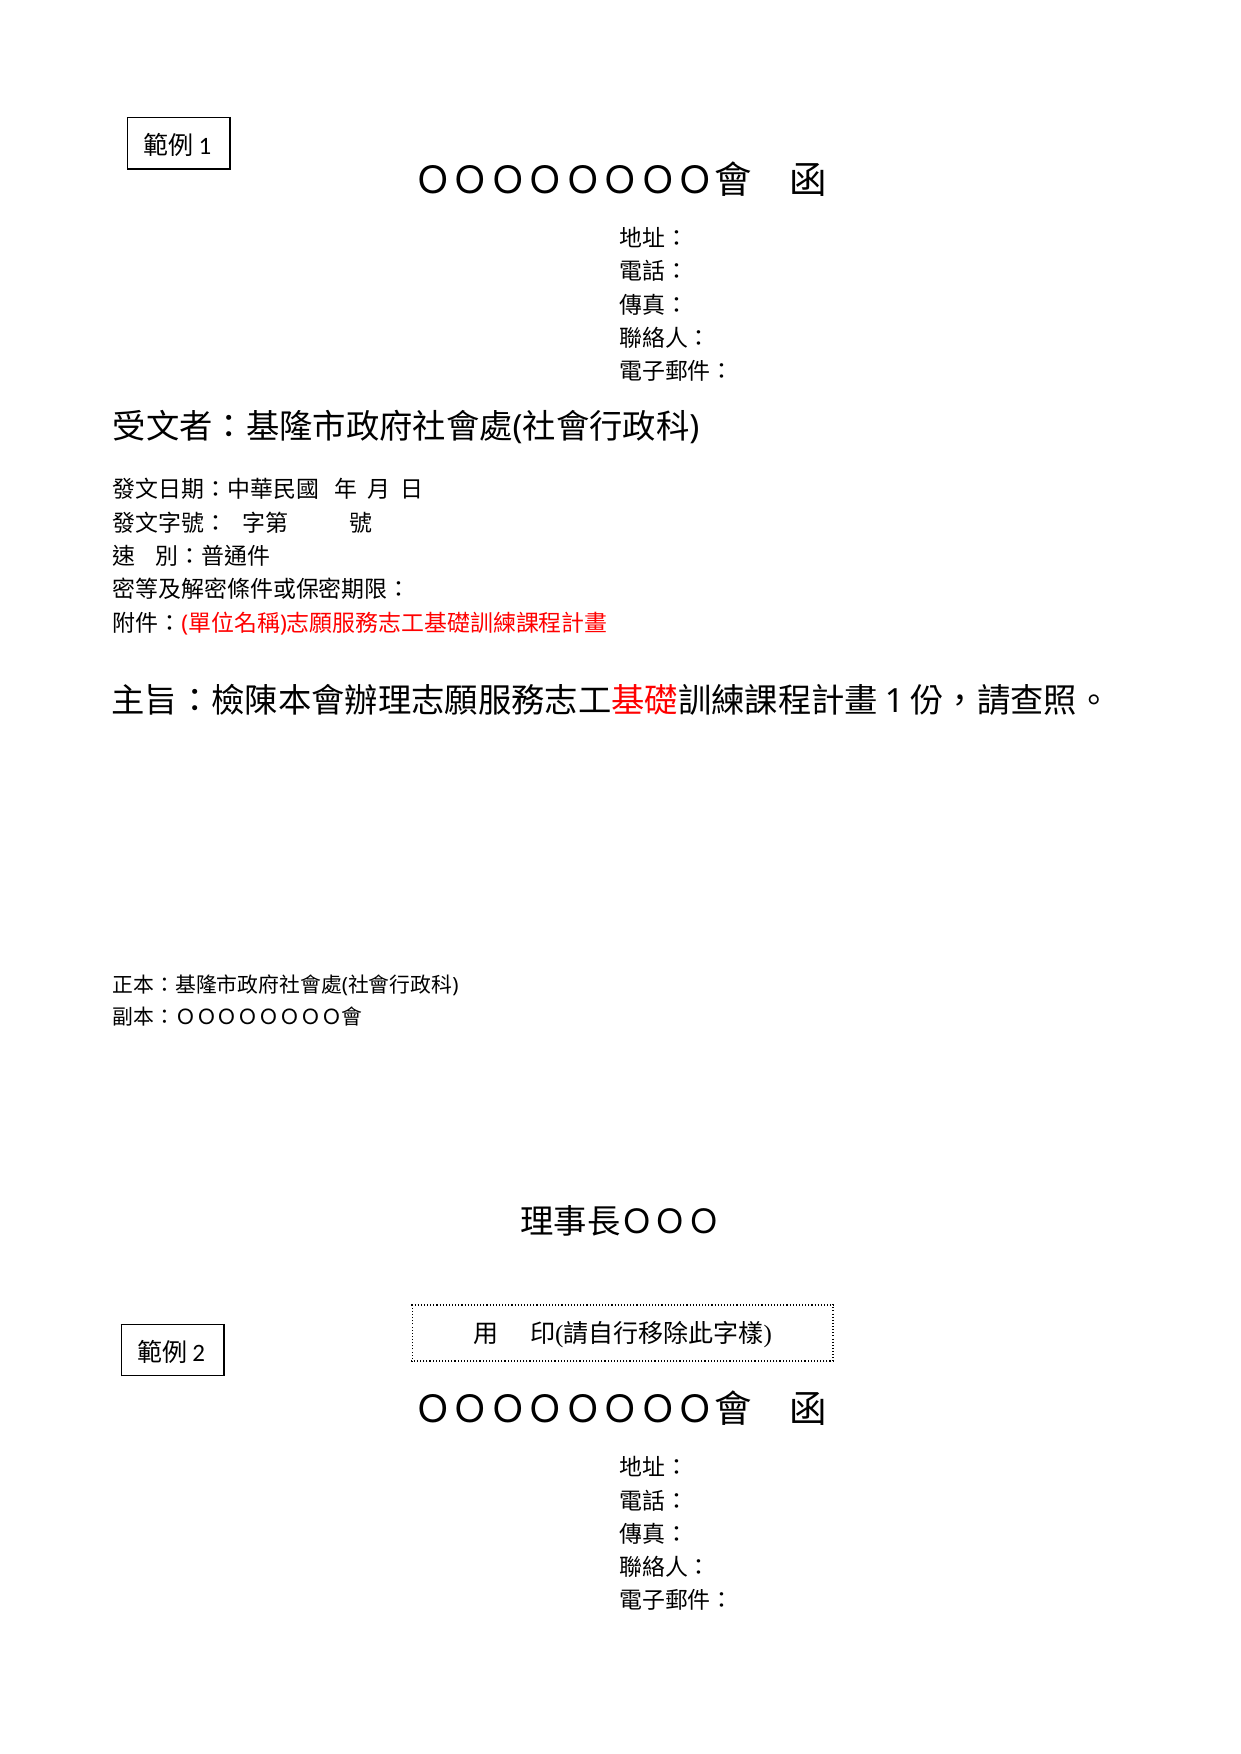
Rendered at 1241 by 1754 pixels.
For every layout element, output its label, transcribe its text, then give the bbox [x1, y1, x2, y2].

text 附件：(單位名稱)志願服務志工基礎訓練課程計畫 [112, 604, 1128, 638]
text 範例1 [143, 126, 214, 160]
text 用 印(請自行移除此字樣) [428, 1313, 817, 1349]
text ＯＯＯＯＯＯＯＯ會 函 [112, 150, 1128, 204]
text 電子郵件： [619, 353, 1086, 386]
text [411, 1304, 834, 1362]
text 副本：ＯＯＯＯＯＯＯＯ會 [112, 1000, 1128, 1030]
text 發文字號： 字第 號 [112, 504, 1128, 538]
text 電話： [619, 253, 1086, 286]
text 電話： [619, 1482, 1086, 1516]
text 發文日期：中華民國 年 月 日 [112, 471, 1128, 504]
text 聯絡人： [619, 320, 1086, 353]
text 理事長ＯＯＯ [112, 1195, 1128, 1243]
text 聯絡人： [619, 1549, 1086, 1582]
text ＯＯＯＯＯＯＯＯ會 函 [128, 118, 229, 168]
text 傳真： [619, 286, 1086, 320]
text [122, 1325, 223, 1375]
text 範例2 [137, 1333, 208, 1367]
text 地址： [619, 1449, 1086, 1482]
text 速 別：普通件 [112, 538, 1128, 571]
text ＯＯＯＯＯＯＯＯ會 函 [112, 1379, 1128, 1433]
text 正本：基隆市政府社會處(社會行政科) [112, 963, 1129, 1000]
text 密等及解密條件或保密期限： [112, 571, 1128, 604]
text 電子郵件： [619, 1582, 1086, 1615]
text 傳真： [619, 1516, 1086, 1549]
text 地址： [619, 220, 1086, 253]
text 主旨：檢陳本會辦理志願服務志工基礎訓練課程計畫1份，請查照。 [111, 671, 1129, 723]
text 受文者：基隆市政府社會處(社會行政科) [112, 392, 1128, 450]
